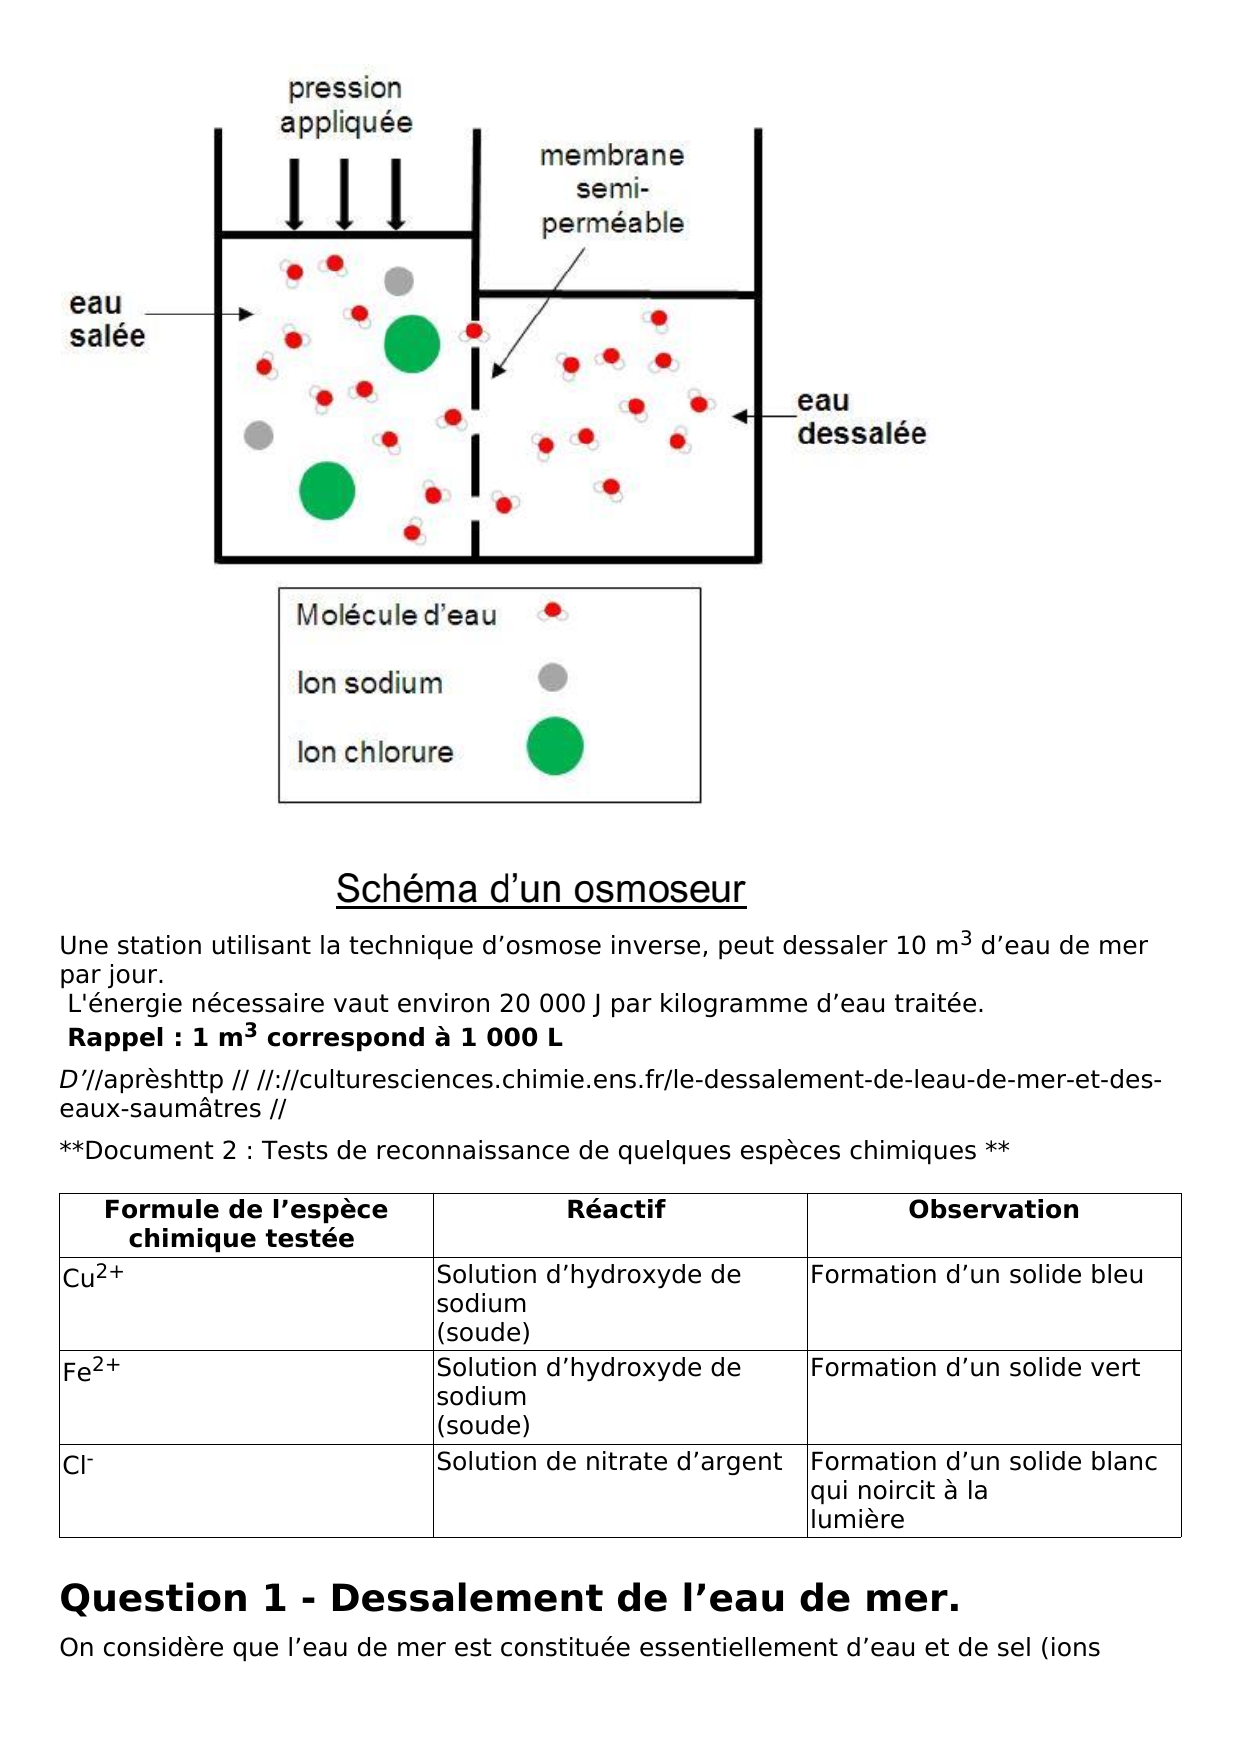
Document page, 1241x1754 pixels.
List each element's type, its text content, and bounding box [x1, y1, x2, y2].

text D’//aprèshttp // //://culturesciences.chimie.ens.fr/le-dessalement-de-leau-de-mer-et-des-eaux-saumâtres // [59, 1065, 1181, 1123]
table_cell Formation d’un solide bleu [808, 1258, 1181, 1350]
table_cell Formation d’un solide vert [808, 1351, 1181, 1444]
table_cell Formation d’un solide blanc qui noircit à la lumière [808, 1445, 1181, 1537]
table_cell Cu2+ [60, 1258, 433, 1350]
table_header Formule de l’espèce chimique testée [60, 1194, 433, 1257]
table_cell Cl- [60, 1445, 433, 1537]
subtitle Question 1 - Dessalement de l’eau de mer. [59, 1577, 1181, 1621]
table_header Réactif [434, 1194, 807, 1257]
table_cell Solution de nitrate d’argent [434, 1445, 807, 1537]
table_header Observation [808, 1194, 1181, 1257]
table_cell Solution d’hydroxyde de sodium (soude) [434, 1258, 807, 1350]
picture [59, 59, 997, 914]
text **Document 2 : Tests de reconnaissance de quelques espèces chimiques ** [59, 1136, 1181, 1165]
text On considère que l’eau de mer est constituée essentiellement d’eau et de sel (ions [59, 1633, 1181, 1662]
table_cell Fe2+ [60, 1351, 433, 1444]
table_cell Solution d’hydroxyde de sodium (soude) [434, 1351, 807, 1444]
text Une station utilisant la technique d’osmose inverse, peut dessaler 10 m3 d’eau de mer par jour. L'énergie nécessaire vaut environ 20 000 J par kilogramme d’eau traitée. Rappel : 1 m3 correspond à 1 000 L [59, 926, 1181, 1053]
